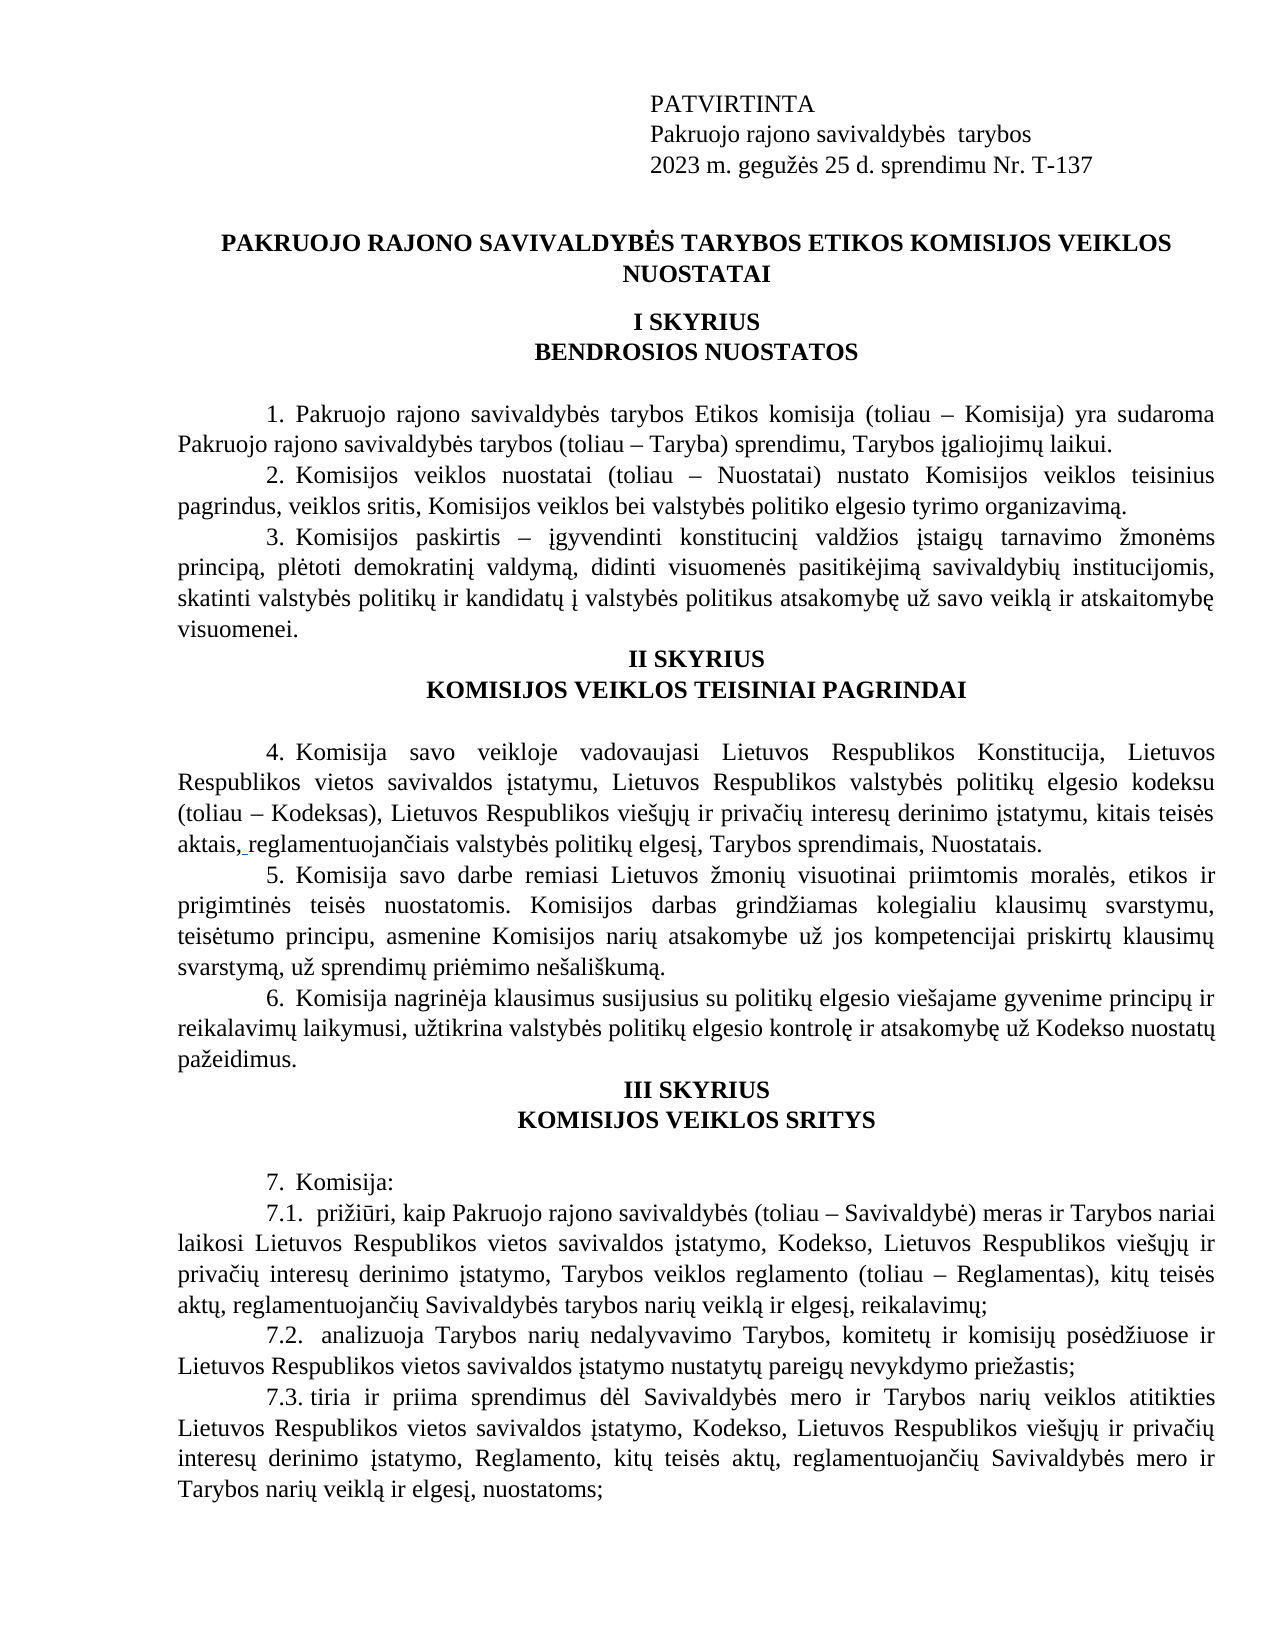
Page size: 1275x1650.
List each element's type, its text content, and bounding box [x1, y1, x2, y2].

text 7.3. tiria ir priima sprendimus dėl Savivaldybės mero ir Tarybos narių veiklos atitikties Lietuvos Respublikos vietos savivaldos įstatymo, Kodekso, Lietuvos Respublikos viešųjų ir privačių interesų derinimo įstatymo, Reglamento, kitų teisės aktų, reglamentuojančių Savivaldybės mero ir Tarybos narių veiklą ir elgesį, nuostatoms; [177, 1382, 1216, 1503]
text 2. Komisijos veiklos nuostatai (toliau – Nuostatai) nustato Komisijos veiklos teisinius pagrindus, veiklos sritis, Komisijos veiklos bei valstybės politiko elgesio tyrimo organizavimą. [177, 460, 1216, 520]
text III SKYRIUS [177, 1075, 1216, 1103]
text KOMISIJOS VEIKLOS TEISINIAI PAGRINDAI [177, 675, 1216, 704]
text 7. Komisija: [252, 1167, 1216, 1196]
text 2023 m. gegužės 25 d. sprendimu Nr. T-137 [177, 150, 1211, 179]
text II SKYRIUS [177, 644, 1216, 673]
text I SKYRIUS [177, 307, 1216, 335]
text 5. Komisija savo darbe remiasi Lietuvos žmonių visuotinai priimtomis moralės, etikos ir prigimtinės teisės nuostatomis. Komisijos darbas grindžiamas kolegialiu klausimų svarstymu, teisėtumo principu, asmenine Komisijos narių atsakomybe už jos kompetencijai priskirtų klausimų svarstymą, už sprendimų priėmimo nešališkumą. [177, 860, 1216, 981]
text 7.1. prižiūri, kaip Pakruojo rajono savivaldybės (toliau – Savivaldybė) meras ir Tarybos nariai laikosi Lietuvos Respublikos vietos savivaldos įstatymo, Kodekso, Lietuvos Respublikos viešųjų ir privačių interesų derinimo įstatymo, Tarybos veiklos reglamento (toliau – Reglamentas), kitų teisės aktų, reglamentuojančių Savivaldybės tarybos narių veiklą ir elgesį, reikalavimų; [177, 1198, 1216, 1319]
text 1. Pakruojo rajono savivaldybės tarybos Etikos komisija (toliau – Komisija) yra sudaroma Pakruojo rajono savivaldybės tarybos (toliau – Taryba) sprendimu, Tarybos įgaliojimų laikui. [177, 399, 1216, 458]
text KOMISIJOS VEIKLOS SRITYS [177, 1106, 1216, 1134]
text BENDROSIOS NUOSTATOS [177, 337, 1216, 366]
text PATVIRTINTA [177, 89, 1019, 117]
text 3. Komisijos paskirtis – įgyvendinti konstitucinį valdžios įstaigų tarnavimo žmonėms principą, plėtoti demokratinį valdymą, didinti visuomenės pasitikėjimą savivaldybių institucijomis, skatinti valstybės politikų ir kandidatų į valstybės politikus atsakomybę už savo veiklą ir atskaitomybę visuomenei. [177, 522, 1216, 643]
text 4. Komisija savo veikloje vadovaujasi Lietuvos Respublikos Konstitucija, Lietuvos Respublikos vietos savivaldos įstatymu, Lietuvos Respublikos valstybės politikų elgesio kodeksu (toliau – Kodeksas), Lietuvos Respublikos viešųjų ir privačių interesų derinimo įstatymu, kitais teisės aktais, reglamentuojančiais valstybės politikų elgesį, Tarybos sprendimais, Nuostatais. [177, 737, 1216, 858]
text PAKRUOJO RAJONO SAVIVALDYBĖS TARYBOS ETIKOS KOMISIJOS VEIKLOS NUOSTATAI [177, 228, 1216, 288]
text Pakruojo rajono savivaldybės tarybos [177, 119, 1211, 148]
text 6. Komisija nagrinėja klausimus susijusius su politikų elgesio viešajame gyvenime principų ir reikalavimų laikymusi, užtikrina valstybės politikų elgesio kontrolę ir atsakomybę už Kodekso nuostatų pažeidimus. [177, 983, 1216, 1073]
text 7.2. analizuoja Tarybos narių nedalyvavimo Tarybos, komitetų ir komisijų posėdžiuose ir Lietuvos Respublikos vietos savivaldos įstatymo nustatytų pareigų nevykdymo priežastis; [177, 1321, 1216, 1380]
